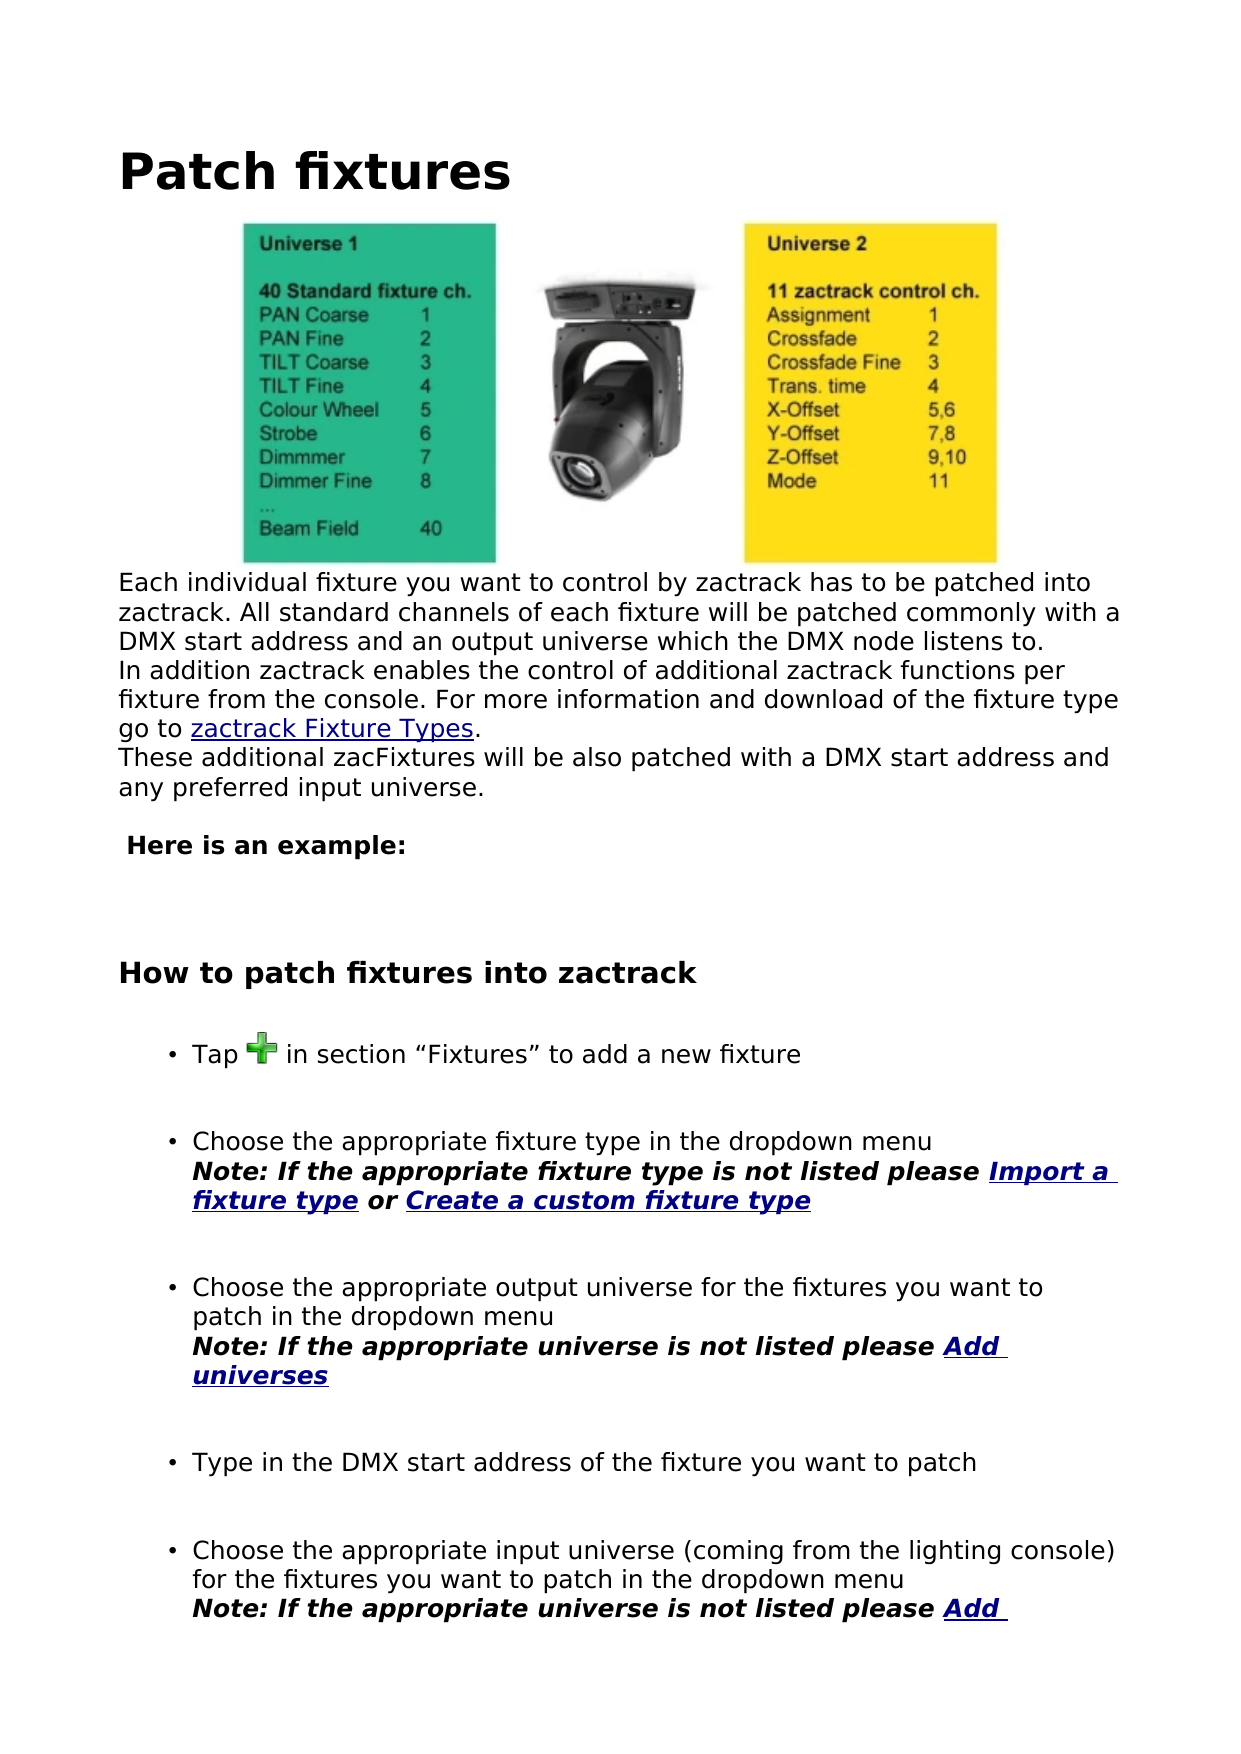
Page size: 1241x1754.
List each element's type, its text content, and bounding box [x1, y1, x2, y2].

list Choose the appropriate output universe for the fixtures you want to patch in the dropdown menu Note: If the appropriate universe is not listed please Add universes [177, 1273, 1122, 1448]
list Choose the appropriate input universe (coming from the lighting console) for the fixtures you want to patch in the dropdown menu Note: If the appropriate universe is not listed please Add [177, 1536, 1122, 1623]
list Choose the appropriate fixture type in the dropdown menu Note: If the appropriate fixture type is not listed please Import a fixture type or Create a custom fixture type [177, 1127, 1122, 1273]
picture [230, 213, 1010, 569]
picture [246, 1032, 278, 1064]
list Type in the DMX start address of the fixture you want to patch [177, 1448, 1122, 1536]
list Tap in section “Fixtures” to add a new fixture [177, 1032, 1122, 1127]
text Each individual fixture you want to control by zactrack has to be patched into zactrack. All standard channels of each fixture will be patched commonly with a DMX start address and an output universe which the DMX node listens to. In addition zactrack enables the control of additional zactrack functions per fixture from the console. For more information and download of the fixture type go to zactrack Fixture Types. These additional zacFixtures will be also patched with a DMX start address and any preferred input universe. Here is an example: [118, 214, 1122, 918]
subtitle How to patch fixtures into zactrack [118, 956, 1122, 990]
subtitle Patch fixtures [118, 143, 1122, 201]
